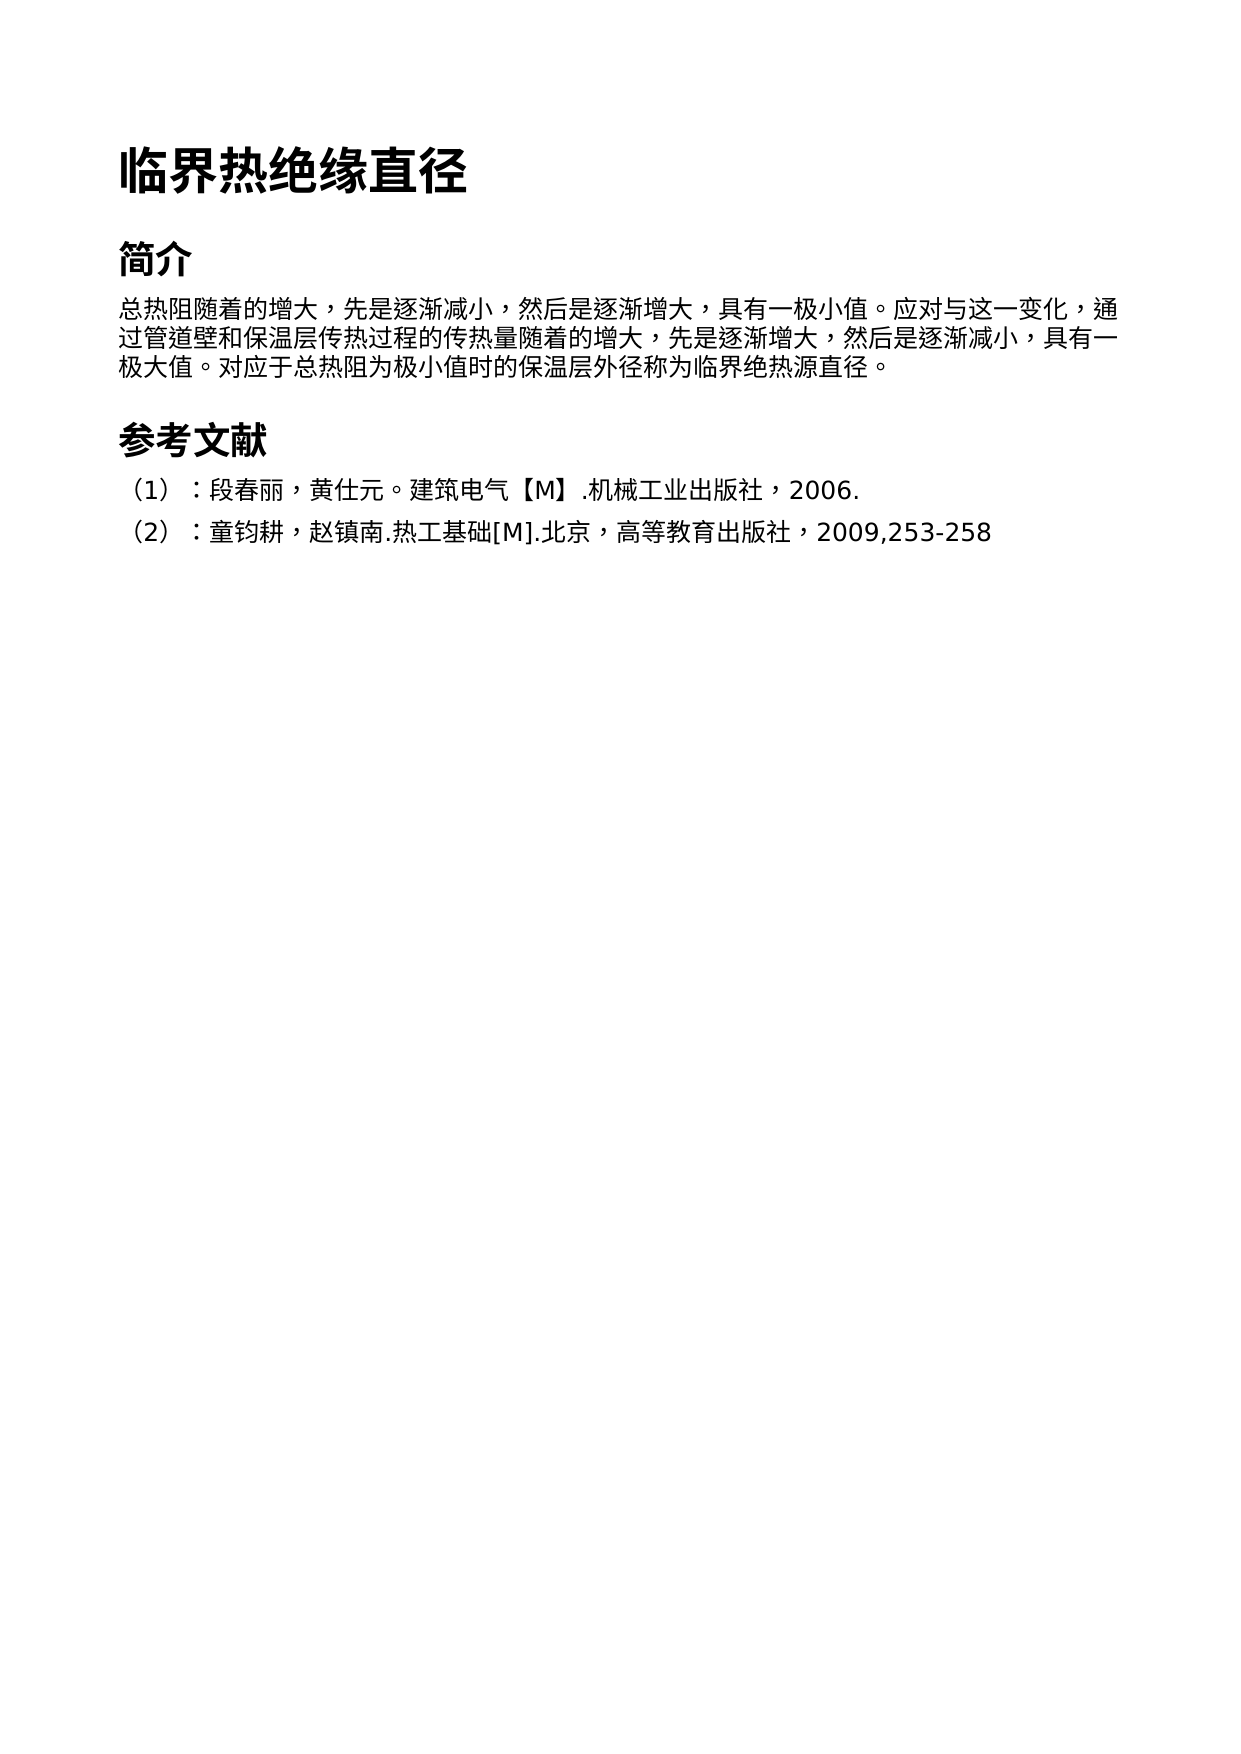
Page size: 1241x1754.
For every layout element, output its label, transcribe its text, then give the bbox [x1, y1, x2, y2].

subtitle 临界热绝缘直径 [118, 143, 1122, 201]
text （2）：童钧耕，赵镇南.热工基础[M].北京，高等教育出版社，2009,253-258 [118, 518, 1122, 547]
text 总热阻随着的增大，先是逐渐减小，然后是逐渐增大，具有一极小值。应对与这一变化，通过管道壁和保温层传热过程的传热量随着的增大，先是逐渐增大，然后是逐渐减小，具有一极大值。对应于总热阻为极小值时的保温层外径称为临界绝热源直径。 [118, 295, 1122, 382]
text （1）：段春丽，黄仕元。建筑电气【M】.机械工业出版社，2006. [118, 476, 1122, 505]
subtitle 参考文献 [118, 420, 1122, 464]
subtitle 简介 [118, 239, 1122, 282]
